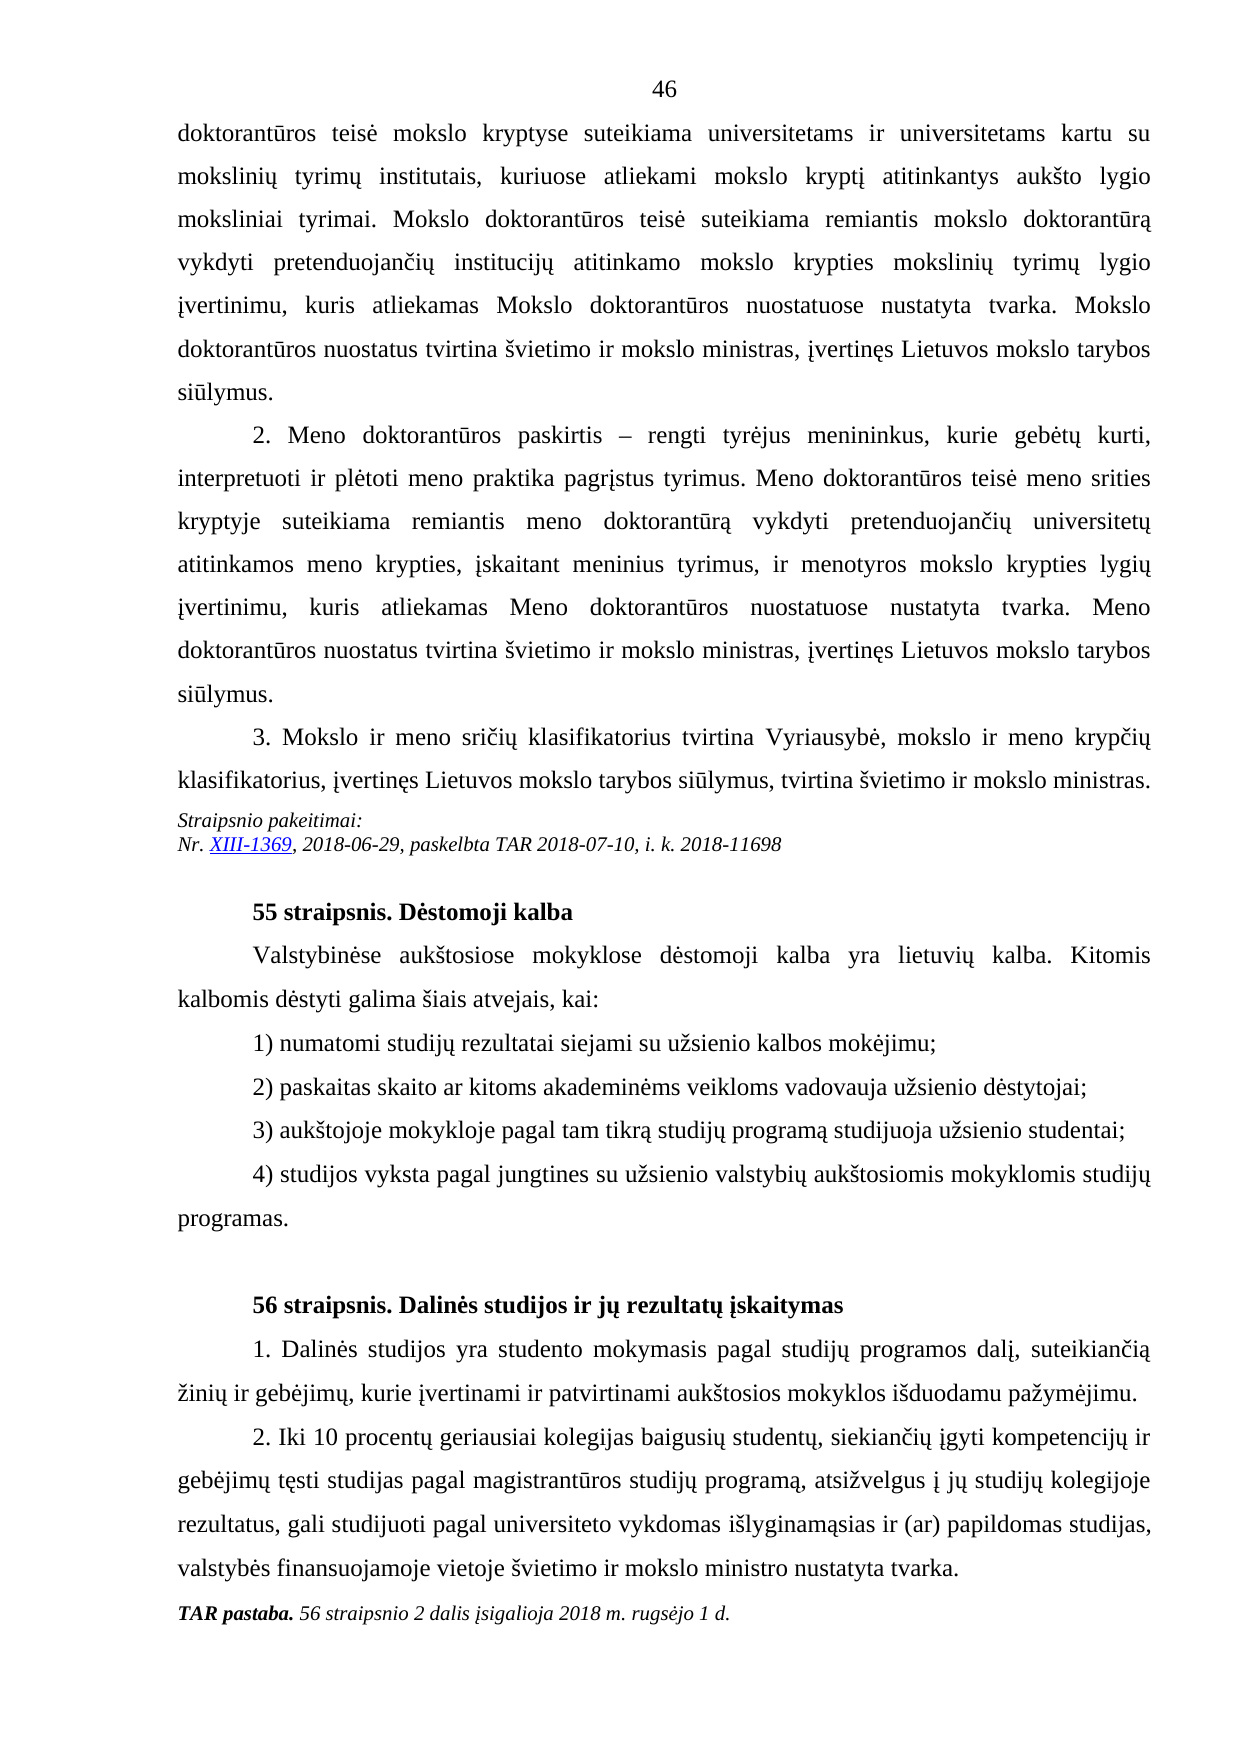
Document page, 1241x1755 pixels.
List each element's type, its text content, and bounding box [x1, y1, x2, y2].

text 1. Dalinės studijos yra studento mokymasis pagal studijų programos dalį, suteikiančią žinių ir gebėjimų, kurie įvertinami ir patvirtinami aukštosios mokyklos išduodamu pažymėjimu. [177, 1322, 1152, 1410]
text Valstybinėse aukštosiose mokyklose dėstomoji kalba yra lietuvių kalba. Kitomis kalbomis dėstyti galima šiais atvejais, kai: [177, 929, 1152, 1016]
text doktorantūros teisė mokslo kryptyse suteikiama universitetams ir universitetams kartu su mokslinių tyrimų institutais, kuriuose atliekami mokslo kryptį atitinkantys aukšto lygio moksliniai tyrimai. Mokslo doktorantūros teisė suteikiama remiantis mokslo doktorantūrą vykdyti pretenduojančių institucijų atitinkamo mokslo krypties mokslinių tyrimų lygio įvertinimu, kuris atliekamas Mokslo doktorantūros nuostatuose nustatyta tvarka. Mokslo doktorantūros nuostatus tvirtina švietimo ir mokslo ministras, įvertinęs Lietuvos mokslo tarybos siūlymus. [177, 118, 1152, 406]
text Straipsnio pakeitimai: [177, 808, 1152, 832]
text 4) studijos vyksta pagal jungtines su užsienio valstybių aukštosiomis mokyklomis studijų programas. [177, 1147, 1152, 1235]
text Nr. XIII-1369, 2018-06-29, paskelbta TAR 2018-07-10, i. k. 2018-11698 [177, 832, 1152, 856]
text 55 straipsnis. Dėstomoji kalba [177, 885, 1152, 929]
text 2) paskaitas skaito ar kitoms akademinėms veikloms vadovauja užsienio dėstytojai; [177, 1060, 1152, 1104]
text TAR pastaba. 56 straipsnio 2 dalis įsigalioja 2018 m. rugsėjo 1 d. [177, 1585, 1152, 1629]
text 2. Meno doktorantūros paskirtis – rengti tyrėjus menininkus, kurie gebėtų kurti, interpretuoti ir plėtoti meno praktika pagrįstus tyrimus. Meno doktorantūros teisė meno srities kryptyje suteikiama remiantis meno doktorantūrą vykdyti pretenduojančių universitetų atitinkamos meno krypties, įskaitant meninius tyrimus, ir menotyros mokslo krypties lygių įvertinimu, kuris atliekamas Meno doktorantūros nuostatuose nustatyta tvarka. Meno doktorantūros nuostatus tvirtina švietimo ir mokslo ministras, įvertinęs Lietuvos mokslo tarybos siūlymus. [177, 420, 1152, 707]
text 56 straipsnis. Dalinės studijos ir jų rezultatų įskaitymas [177, 1279, 1152, 1322]
text 2. Iki 10 procentų geriausiai kolegijas baigusių studentų, siekiančių įgyti kompetencijų ir gebėjimų tęsti studijas pagal magistrantūros studijų programą, atsižvelgus į jų studijų kolegijoje rezultatus, gali studijuoti pagal universiteto vykdomas išlyginamąsias ir (ar) papildomas studijas, valstybės finansuojamoje vietoje švietimo ir mokslo ministro nustatyta tvarka. [177, 1410, 1152, 1585]
text 3) aukštojoje mokykloje pagal tam tikrą studijų programą studijuoja užsienio studentai; [177, 1104, 1152, 1147]
text 1) numatomi studijų rezultatai siejami su užsienio kalbos mokėjimu; [177, 1016, 1152, 1060]
text 3. Mokslo ir meno sričių klasifikatorius tvirtina Vyriausybė, mokslo ir meno krypčių klasifikatorius, įvertinęs Lietuvos mokslo tarybos siūlymus, tvirtina švietimo ir mokslo ministras. [177, 722, 1152, 794]
